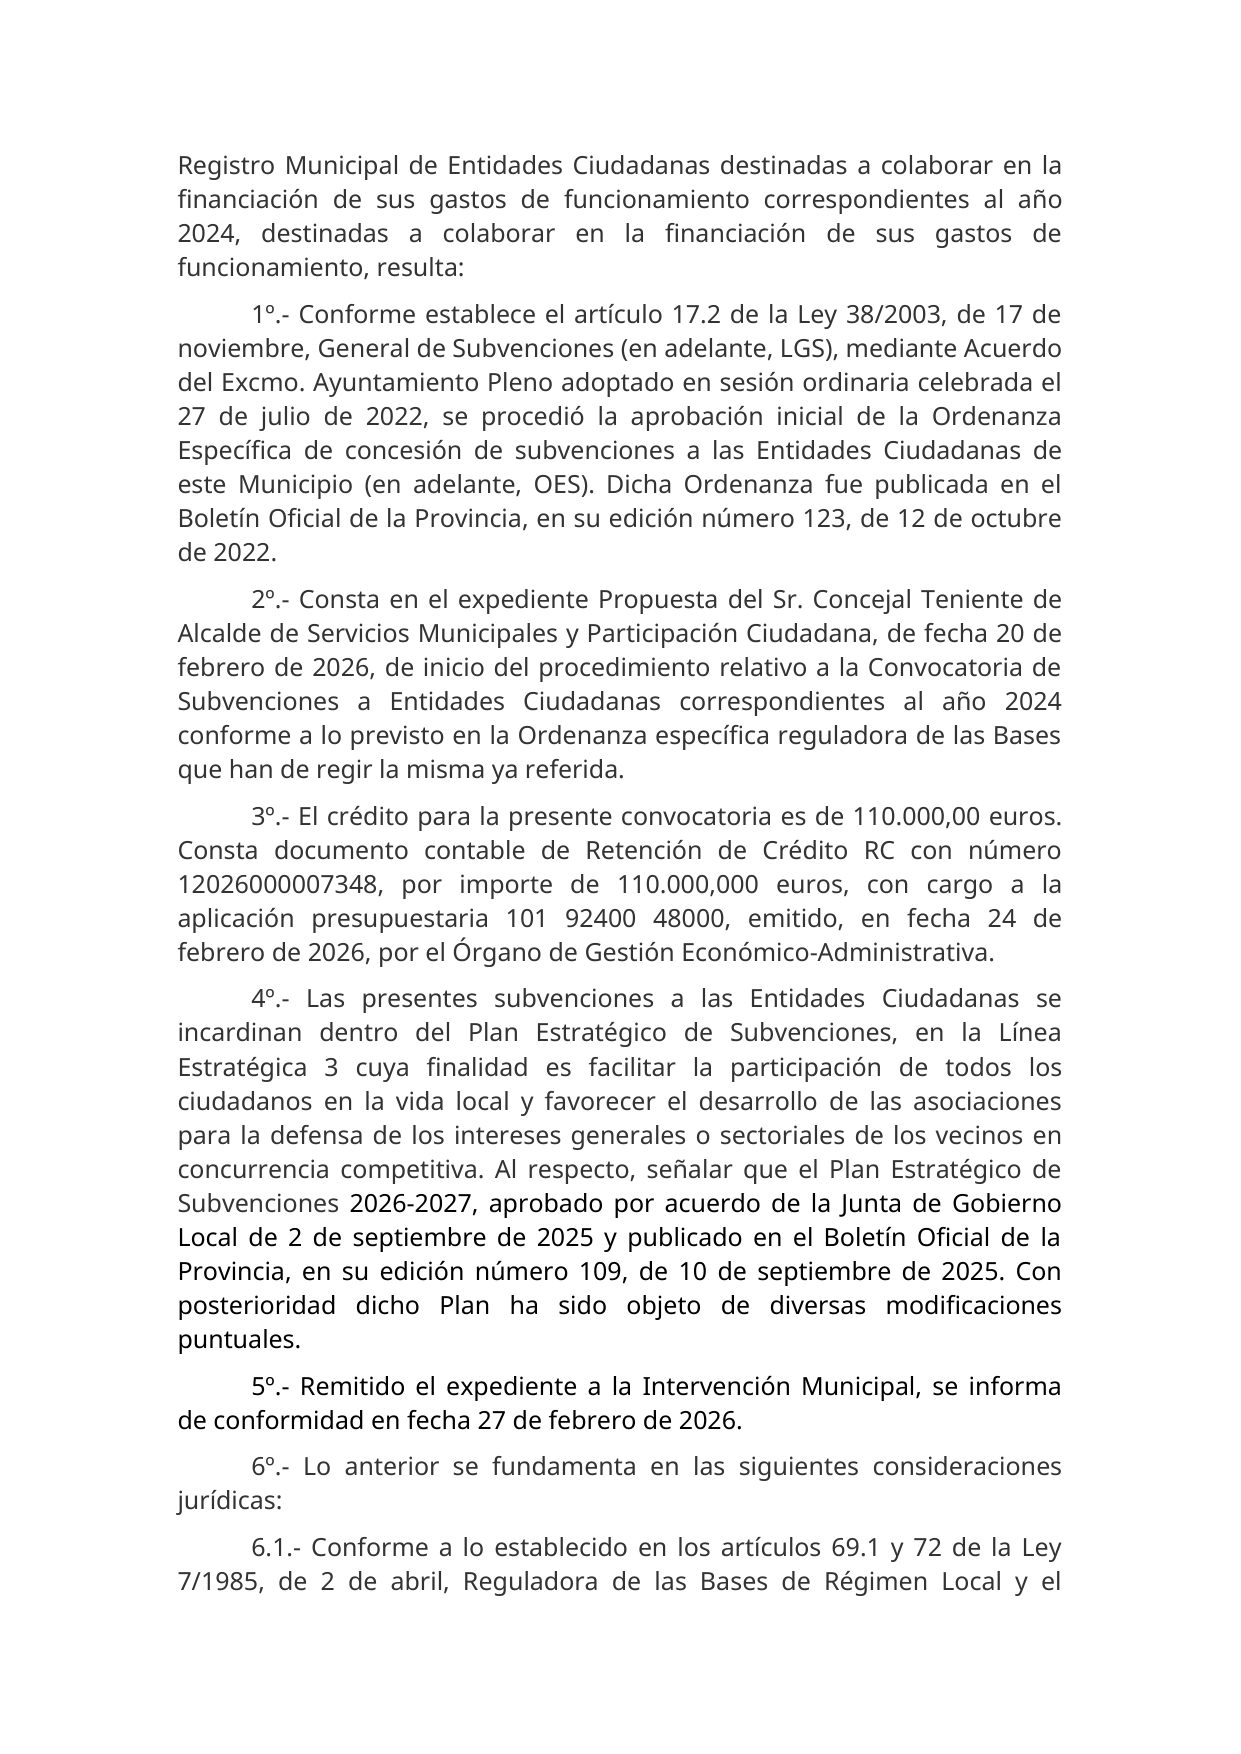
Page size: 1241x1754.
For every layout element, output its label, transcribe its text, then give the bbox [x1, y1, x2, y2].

text Registro Municipal de Entidades Ciudadanas destinadas a colaborar en la financiación de sus gastos de funcionamiento correspondientes al año 2024, destinadas a colaborar en la financiación de sus gastos de funcionamiento, resulta: [177, 148, 1063, 284]
text 4º.- Las presentes subvenciones a las Entidades Ciudadanas se incardinan dentro del Plan Estratégico de Subvenciones, en la Línea Estratégica 3 cuya finalidad es facilitar la participación de todos los ciudadanos en la vida local y favorecer el desarrollo de las asociaciones para la defensa de los intereses generales o sectoriales de los vecinos en concurrencia competitiva. Al respecto, señalar que el Plan Estratégico de Subvenciones 2026-2027, aprobado por acuerdo de la Junta de Gobierno Local de 2 de septiembre de 2025 y publicado en el Boletín Oficial de la Provincia, en su edición número 109, de 10 de septiembre de 2025. Con posterioridad dicho Plan ha sido objeto de diversas modificaciones puntuales. [177, 981, 1063, 1356]
text 2º.- Consta en el expediente Propuesta del Sr. Concejal Teniente de Alcalde de Servicios Municipales y Participación Ciudadana, de fecha 20 de febrero de 2026, de inicio del procedimiento relativo a la Convocatoria de Subvenciones a Entidades Ciudadanas correspondientes al año 2024 conforme a lo previsto en la Ordenanza específica reguladora de las Bases que han de regir la misma ya referida. [177, 581, 1063, 786]
text 6.1.- Conforme a lo establecido en los artículos 69.1 y 72 de la Ley 7/1985, de 2 de abril, Reguladora de las Bases de Régimen Local y el [177, 1529, 1063, 1598]
text 5º.- Remitido el expediente a la Intervención Municipal, se informa de conformidad en fecha 27 de febrero de 2026. [177, 1368, 1063, 1436]
text 3º.- El crédito para la presente convocatoria es de 110.000,00 euros. Consta documento contable de Retención de Crédito RC con número 12026000007348, por importe de 110.000,000 euros, con cargo a la aplicación presupuestaria 101 92400 48000, emitido, en fecha 24 de febrero de 2026, por el Órgano de Gestión Económico-Administrativa. [177, 798, 1063, 968]
text 6º.- Lo anterior se fundamenta en las siguientes consideraciones jurídicas: [177, 1449, 1063, 1517]
text 1º.- Conforme establece el artículo 17.2 de la Ley 38/2003, de 17 de noviembre, General de Subvenciones (en adelante, LGS), mediante Acuerdo del Excmo. Ayuntamiento Pleno adoptado en sesión ordinaria celebrada el 27 de julio de 2022, se procedió la aprobación inicial de la Ordenanza Específica de concesión de subvenciones a las Entidades Ciudadanas de este Municipio (en adelante, OES). Dicha Ordenanza fue publicada en el Boletín Oficial de la Provincia, en su edición número 123, de 12 de octubre de 2022. [177, 296, 1063, 569]
